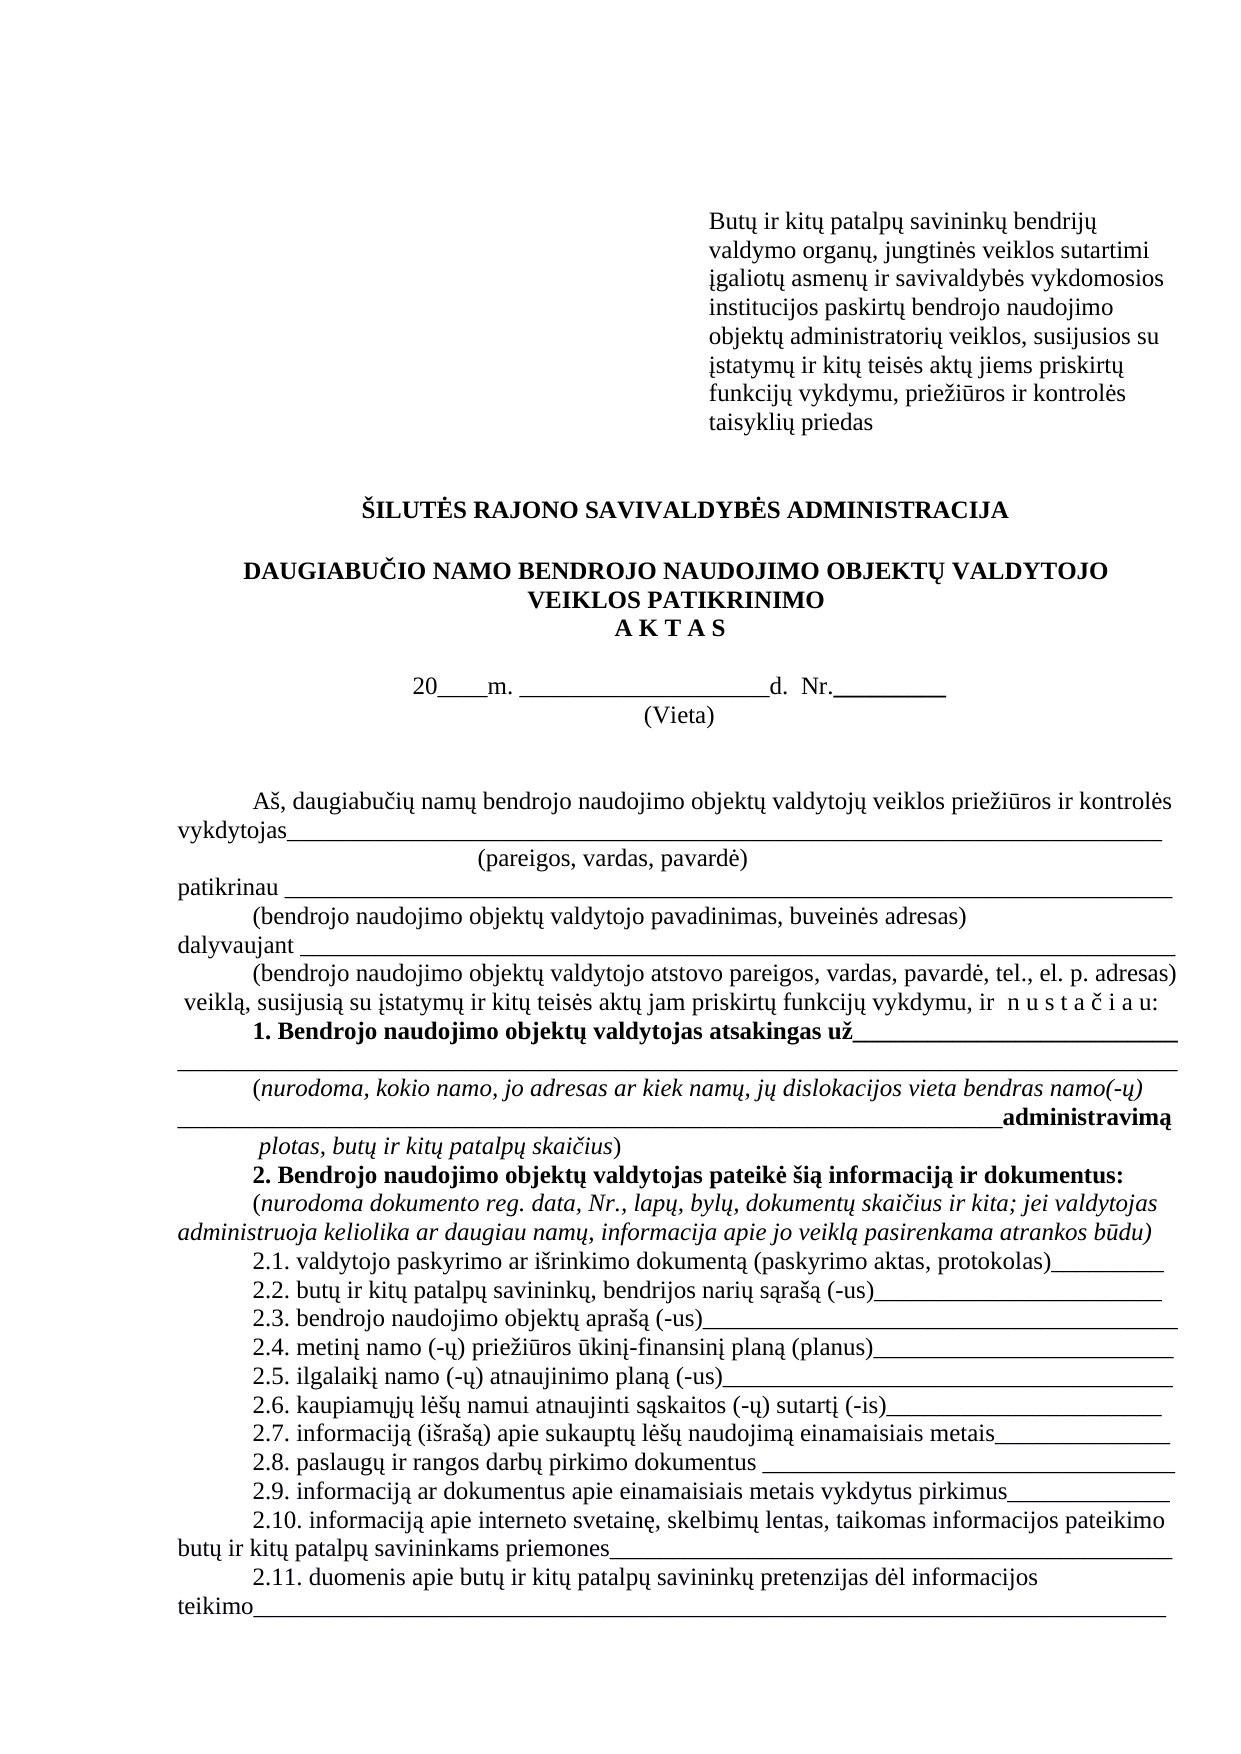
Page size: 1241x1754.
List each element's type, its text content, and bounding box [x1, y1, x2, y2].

text administruoja keliolika ar daugiau namų, informacija apie jo veiklą pasirenkama atrankos būdu) [177, 1217, 1181, 1246]
text taisyklių priedas [177, 407, 1181, 436]
text 2.4. metinį namo (-ų) priežiūros ūkinį-finansinį planą (planus)________________________ [177, 1332, 1181, 1361]
text 2.9. informaciją ar dokumentus apie einamaisiais metais vykdytus pirkimus_____________ [177, 1476, 1181, 1505]
text ________________________________________________________________________________ [177, 1045, 1181, 1073]
text įgaliotų asmenų ir savivaldybės vykdomosios [177, 263, 1181, 292]
text 2.3. bendrojo naudojimo objektų aprašą (-us)______________________________________ [177, 1303, 1181, 1332]
text įstatymų ir kitų teisės aktų jiems priskirtų [177, 350, 1181, 378]
text 20____m. ____________________d. Nr._________ [177, 671, 1181, 700]
text plotas, butų ir kitų patalpų skaičius) [177, 1131, 1181, 1160]
text Aš, daugiabučių namų bendrojo naudojimo objektų valdytojų veiklos priežiūros ir kontrolės [177, 786, 1181, 815]
text valdymo organų, jungtinės veiklos sutartimi [177, 235, 1181, 263]
text 2.2. butų ir kitų patalpų savininkų, bendrijos narių sąrašą (-us)_______________________ [177, 1275, 1181, 1303]
text vykdytojas______________________________________________________________________ [177, 815, 1181, 843]
text VEIKLOS PATIKRINIMO [177, 585, 1181, 613]
text funkcijų vykdymu, priežiūros ir kontrolės [177, 378, 1181, 407]
text 2.11. duomenis apie butų ir kitų patalpų savininkų pretenzijas dėl informacijos [177, 1562, 1181, 1591]
text veiklą, susijusią su įstatymų ir kitų teisės aktų jam priskirtų funkcijų vykdymu, ir n u s t a č i a u: [177, 987, 1181, 1016]
text dalyvaujant ______________________________________________________________________ [177, 930, 1181, 958]
text butų ir kitų patalpų savininkams priemones_____________________________________________ [177, 1533, 1181, 1562]
text 2.8. paslaugų ir rangos darbų pirkimo dokumentus _________________________________ [177, 1447, 1181, 1476]
text A K T A S [177, 613, 1181, 642]
text __________________________________________________________________administravimą [177, 1102, 1181, 1131]
text objektų administratorių veiklos, susijusios su [177, 321, 1181, 350]
text 2.6. kaupiamųjų lėšų namui atnaujinti sąskaitos (-ų) sutartį (-is)______________________ [177, 1390, 1181, 1418]
text 1. Bendrojo naudojimo objektų valdytojas atsakingas už__________________________ [177, 1016, 1181, 1045]
text (Vieta) [177, 700, 1181, 728]
text (bendrojo naudojimo objektų valdytojo pavadinimas, buveinės adresas) [177, 901, 1181, 930]
text (pareigos, vardas, pavardė) [177, 843, 1181, 872]
text 2. Bendrojo naudojimo objektų valdytojas pateikė šią informaciją ir dokumentus: [177, 1160, 1181, 1188]
text 2.10. informaciją apie interneto svetainę, skelbimų lentas, taikomas informacijos pateikimo [177, 1505, 1181, 1533]
table_header ŠILUTĖS RAJONO SAVIVALDYBĖS ADMINISTRACIJA [177, 465, 1193, 556]
text Butų ir kitų patalpų savininkų bendrijų [627, 206, 1181, 235]
text (nurodoma dokumento reg. data, Nr., lapų, bylų, dokumentų skaičius ir kita; jei valdytojas [177, 1188, 1181, 1217]
text patikrinau _______________________________________________________________________ [177, 872, 1181, 901]
text 2.1. valdytojo paskyrimo ar išrinkimo dokumentą (paskyrimo aktas, protokolas)_________ [177, 1246, 1181, 1275]
text 2.7. informaciją (išrašą) apie sukauptų lėšų naudojimą einamaisiais metais______________ [177, 1418, 1181, 1447]
text (nurodoma, kokio namo, jo adresas ar kiek namų, jų dislokacijos vieta bendras namo(-ų) [177, 1073, 1181, 1102]
text teikimo_________________________________________________________________________ [177, 1591, 1181, 1620]
text institucijos paskirtų bendrojo naudojimo [177, 292, 1181, 321]
text 2.5. ilgalaikį namo (-ų) atnaujinimo planą (-us)____________________________________ [177, 1361, 1181, 1390]
text (bendrojo naudojimo objektų valdytojo atstovo pareigos, vardas, pavardė, tel., el. p. adresas) [177, 958, 1181, 987]
text DAUGIABUČIO NAMO BENDROJO NAUDOJIMO OBJEKTŲ VALDYTOJO [177, 556, 1181, 585]
